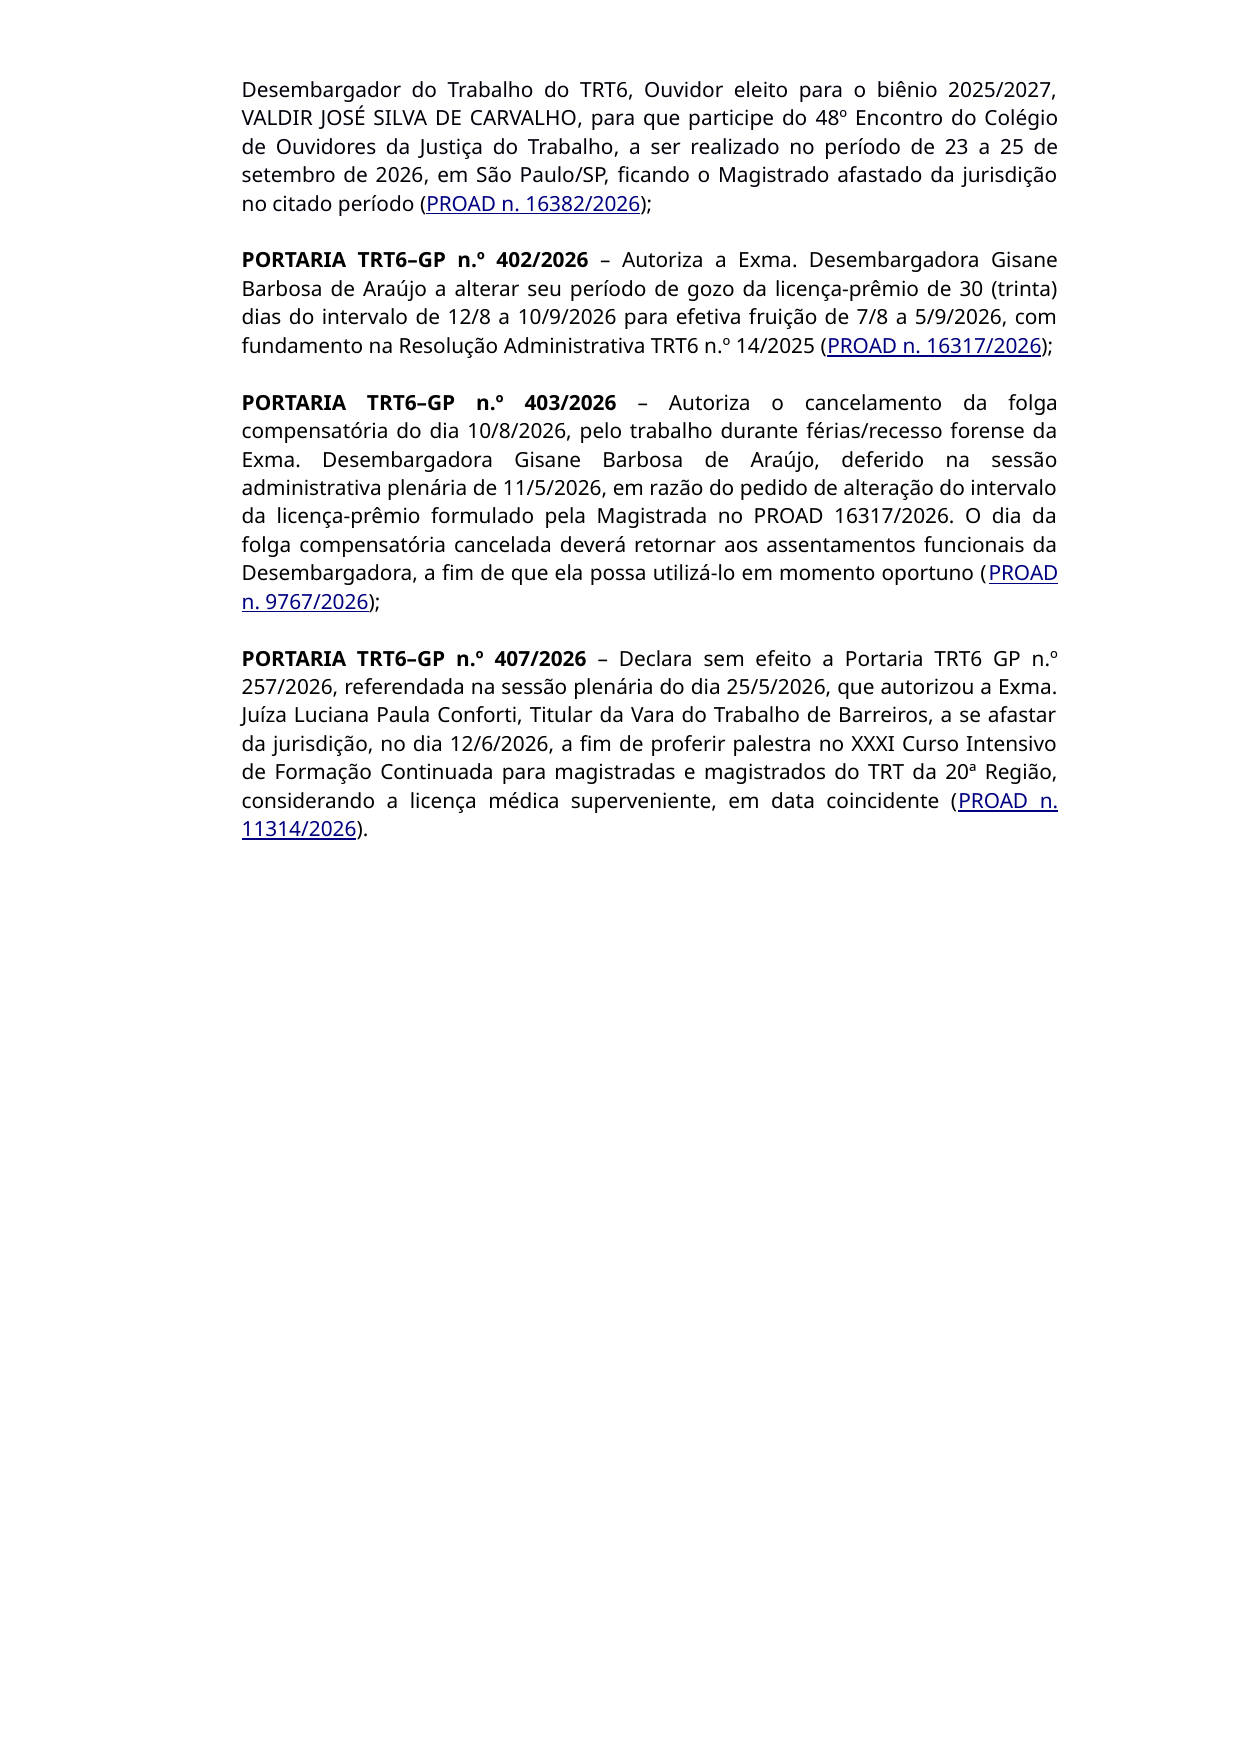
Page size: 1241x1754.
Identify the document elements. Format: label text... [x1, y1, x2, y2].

table_cell [154, 75, 230, 843]
table_cell Desembargador do Trabalho do TRT6, Ouvidor eleito para o biênio 2025/2027, VALDIR JOSÉ SILVA DE CARVALHO, para que participe do 48º Encontro do Colégio de Ouvidores da Justiça do Trabalho, a ser realizado no período de 23 a 25 de setembro de 2026, em São Paulo/SP, ficando o Magistrado afastado da jurisdição no citado período (PROAD n. 16382/2026); PORTARIA TRT6–GP n.º 402/2026 – Autoriza a Exma. Desembargadora Gisane Barbosa de Araújo a alterar seu período de gozo da licença-prêmio de 30 (trinta) dias do intervalo de 12/8 a 10/9/2026 para efetiva fruição de 7/8 a 5/9/2026, com fundamento na Resolução Administrativa TRT6 n.º 14/2025 (PROAD n. 16317/2026); PORTARIA TRT6–GP n.º 403/2026 – Autoriza o cancelamento da folga compensatória do dia 10/8/2026, pelo trabalho durante férias/recesso forense da Exma. Desembargadora Gisane Barbosa de Araújo, deferido na sessão administrativa plenária de 11/5/2026, em razão do pedido de alteração do intervalo da licença-prêmio formulado pela Magistrada no PROAD 16317/2026. O dia da folga compensatória cancelada deverá retornar aos assentamentos funcionais da Desembargadora, a fim de que ela possa utilizá-lo em momento oportuno (PROAD n. 9767/2026); PORTARIA TRT6–GP n.º 407/2026 – Declara sem efeito a Portaria TRT6 GP n.º 257/2026, referendada na sessão plenária do dia 25/5/2026, que autorizou a Exma. Juíza Luciana Paula Conforti, Titular da Vara do Trabalho de Barreiros, a se afastar da jurisdição, no dia 12/6/2026, a fim de proferir palestra no XXXI Curso Intensivo de Formação Continuada para magistradas e magistrados do TRT da 20ª Região, considerando a licença médica superveniente, em data coincidente (PROAD n. 11314/2026). [230, 75, 1069, 843]
